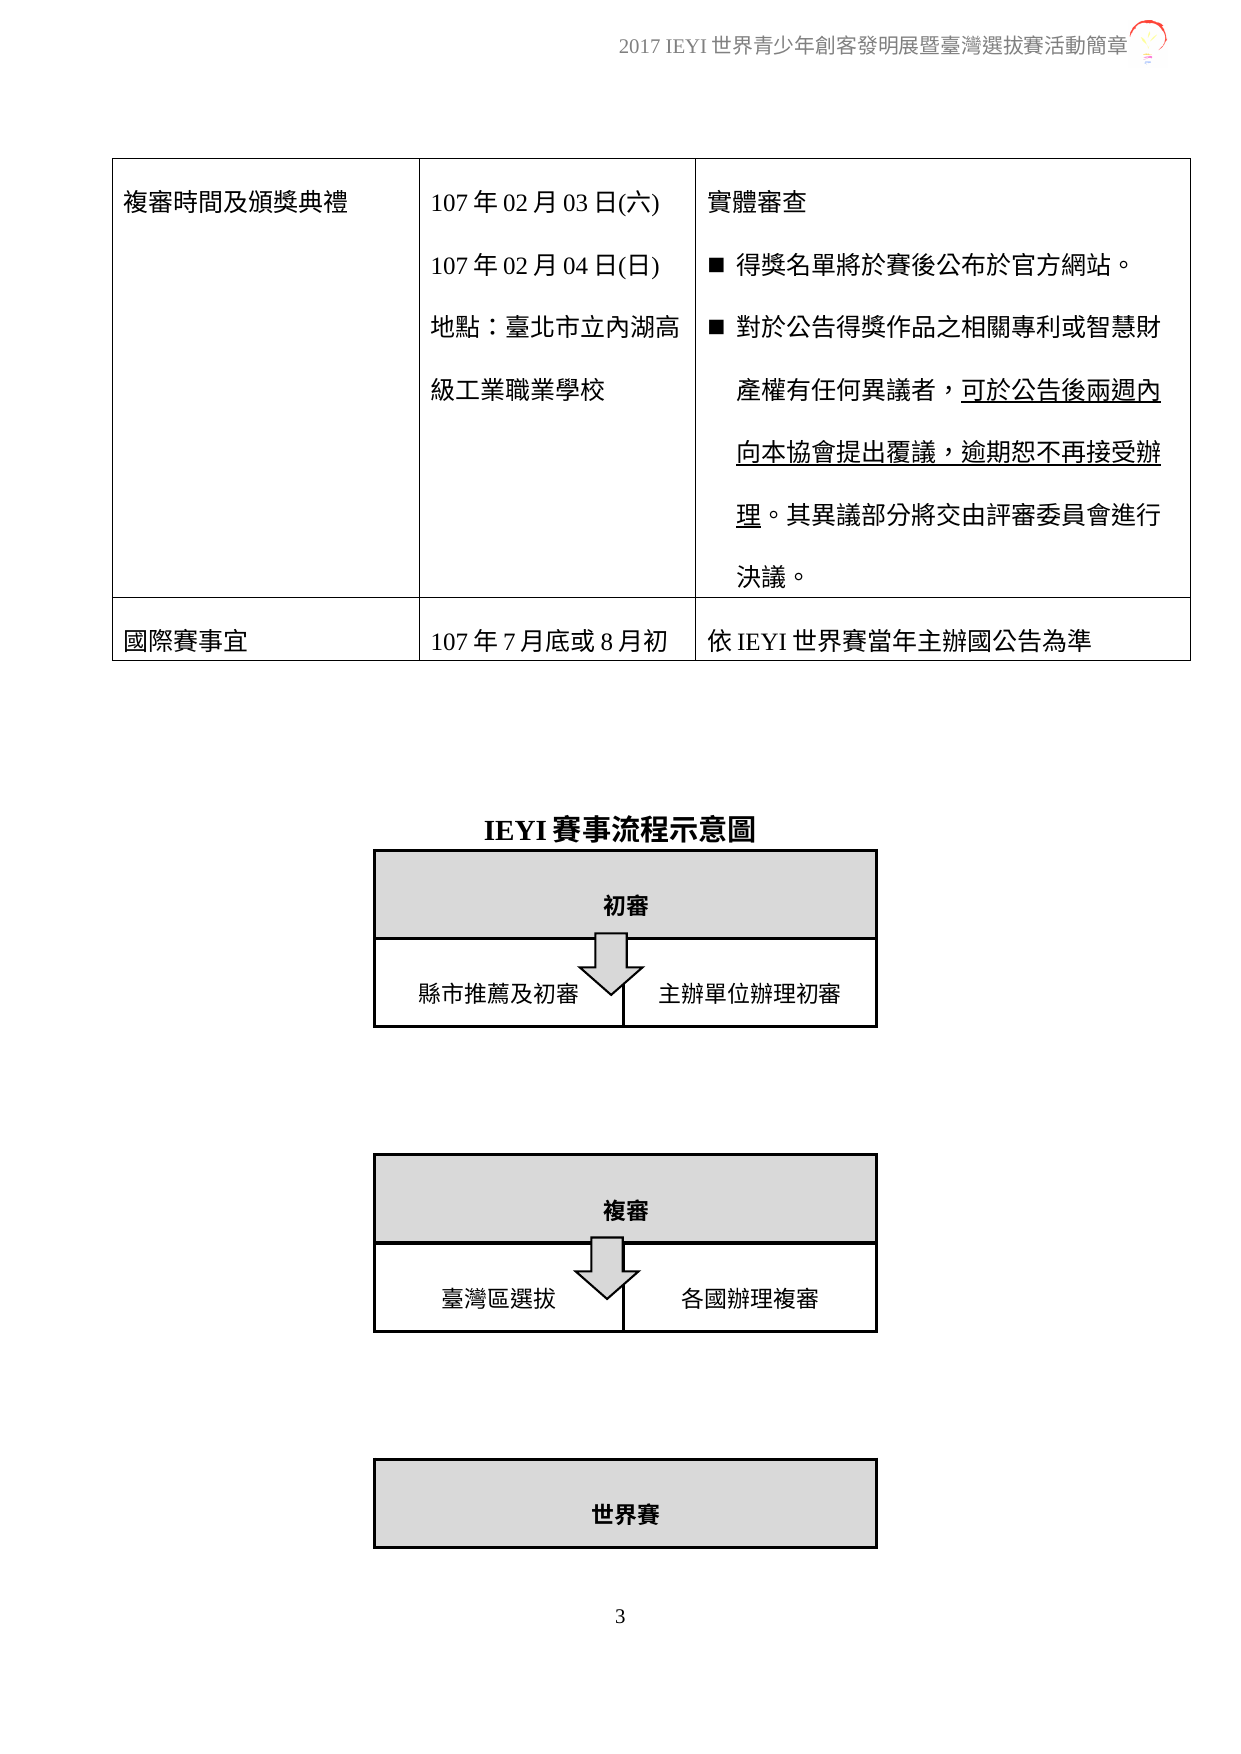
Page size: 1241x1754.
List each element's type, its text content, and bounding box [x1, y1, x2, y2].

table_cell 107年7月底或8月初 [420, 598, 695, 660]
table_cell 依IEYI世界賽當年主辦國公告為準 [696, 598, 1190, 660]
table_header 初審 [376, 852, 875, 937]
table_cell 臺灣區選拔 [376, 1245, 622, 1329]
table_cell 國際賽事宜 [113, 598, 419, 660]
table_cell 實體審查 得獎名單將於賽後公布於官方網站。 對於公告得獎作品之相關專利或智慧財產權有任何異議者，可於公告後兩週內向本協會提出覆議，逾期恕不再接受辦理。其異議部分將交由評審委員會進行決議。 [696, 159, 1190, 597]
table_cell 主辦單位辦理初審 [625, 940, 875, 1025]
table_cell 縣市推薦及初審 [376, 940, 622, 1025]
table_cell 複審時間及頒獎典禮 [113, 159, 419, 597]
table_cell 各國辦理複審 [625, 1245, 875, 1329]
table_header 世界賽 [376, 1461, 875, 1546]
text IEYI賽事流程示意圖 [112, 786, 1128, 849]
table_header 複審 [376, 1156, 875, 1241]
table_cell 107年02月03日(六) 107年02月04日(日) 地點：臺北市立內湖高級工業職業學校 [420, 159, 695, 597]
